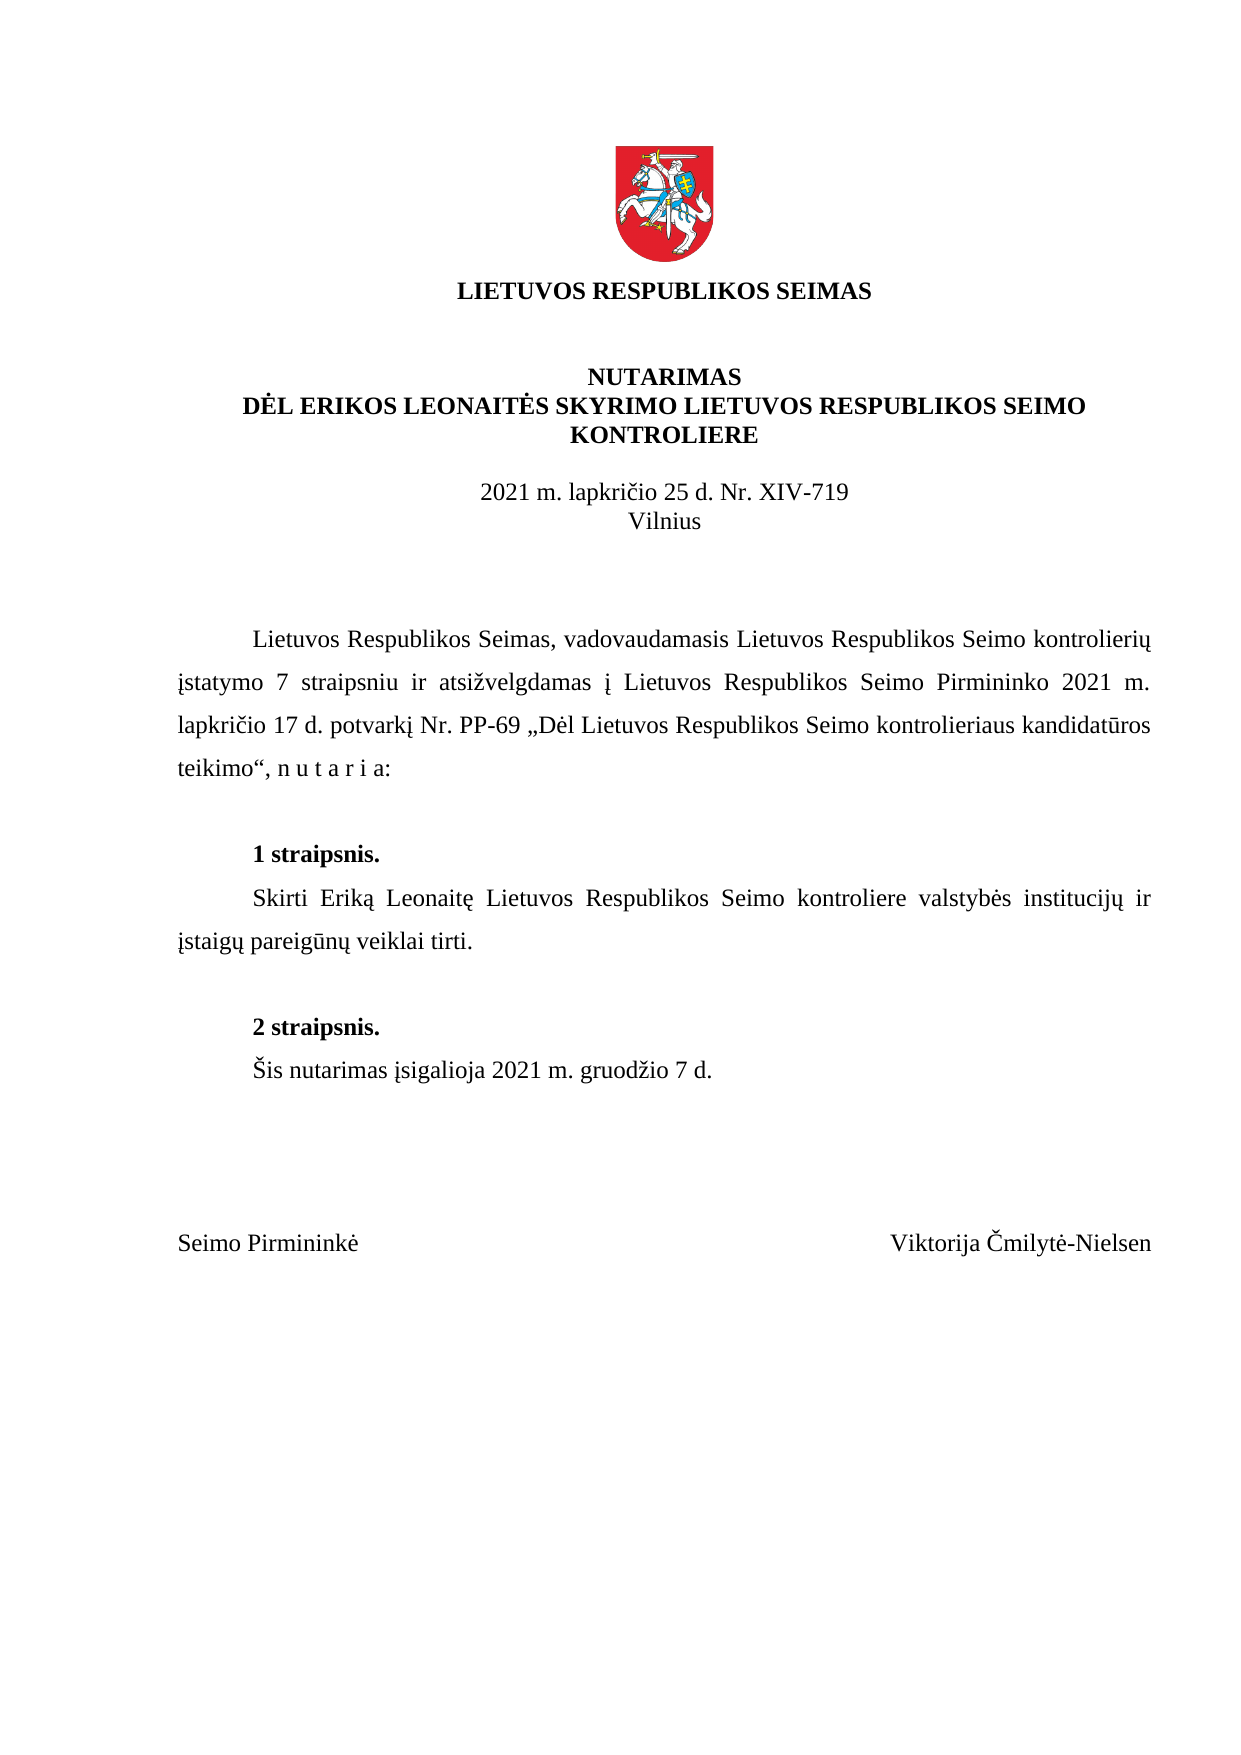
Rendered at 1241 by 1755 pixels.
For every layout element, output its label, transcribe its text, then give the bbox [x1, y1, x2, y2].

text DĖL ERIKOS LEONAITĖS SKYRIMO LIETUVOS RESPUBLIKOS SEIMO KONTROLIERE [177, 391, 1152, 448]
text LIETUVOS RESPUBLIKOS SEIMAS [177, 276, 1152, 305]
text Vilnius [177, 506, 1152, 535]
text Lietuvos Respublikos Seimas, vadovaudamasis Lietuvos Respublikos Seimo kontrolierių įstatymo 7 straipsniu ir atsižvelgdamas į Lietuvos Respublikos Seimo Pirmininko 2021 m. lapkričio 17 d. potvarkį Nr. PP-69 „Dėl Lietuvos Respublikos Seimo kontrolieriaus kandidatūros teikimo“, nutaria: [177, 624, 1152, 782]
text Šis nutarimas įsigalioja 2021 m. gruodžio 7 d. [177, 1055, 1152, 1084]
text Skirti Eriką Leonaitę Lietuvos Respublikos Seimo kontroliere valstybės institucijų ir įstaigų pareigūnų veiklai tirti. [177, 883, 1152, 954]
text 2 straipsnis. [177, 1012, 1152, 1041]
text 1 straipsnis. [177, 839, 1152, 868]
text Seimo Pirmininkė Viktorija Čmilytė-Nielsen [177, 1228, 1152, 1256]
text NUTARIMAS [177, 362, 1152, 391]
text 2021 m. lapkričio 25 d. Nr. XIV-719 [177, 477, 1152, 506]
